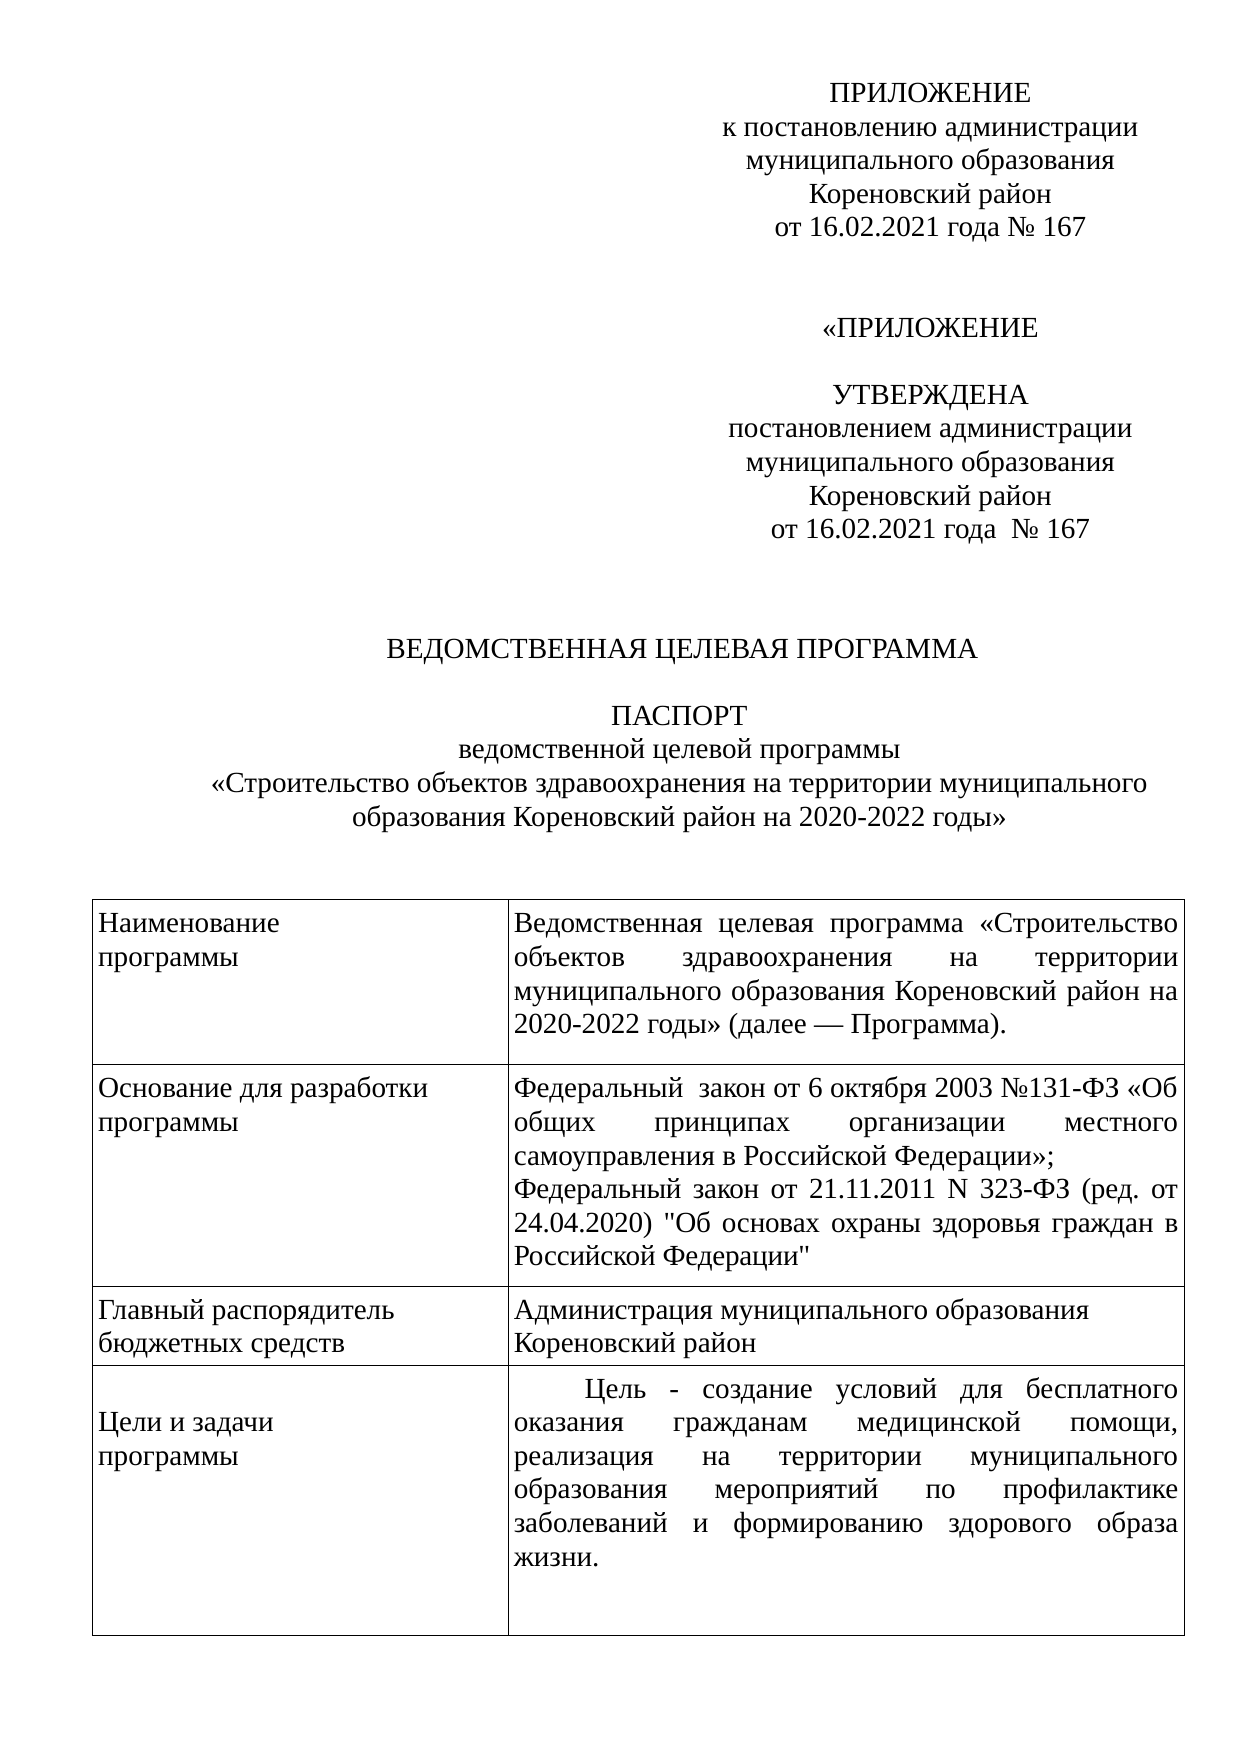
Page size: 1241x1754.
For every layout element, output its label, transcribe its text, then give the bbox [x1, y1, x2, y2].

text «ПРИЛОЖЕНИЕ [679, 310, 1181, 343]
table_cell Цели и задачи программы [93, 1366, 508, 1635]
text от 16.02.2021 года № 167 [679, 511, 1181, 545]
table_cell Администрация муниципального образования Кореновский район [509, 1287, 1184, 1365]
table_cell Главный распорядитель бюджетных средств [93, 1287, 508, 1365]
text постановлением администрации муниципального образования Кореновский район [679, 411, 1181, 511]
text ведомственной целевой программы [177, 732, 1181, 765]
text «Строительство объектов здравоохранения на территории муниципального образования Кореновский район на 2020-2022 годы» [177, 765, 1181, 832]
text к постановлению администрации [679, 109, 1181, 142]
table_cell Основание для разработки программы [93, 1065, 508, 1286]
text ВЕДОМСТВЕННАЯ ЦЕЛЕВАЯ ПРОГРАММА [177, 631, 1181, 664]
text УТВЕРЖДЕНА [679, 377, 1181, 411]
table_cell Федеральный закон от 6 октября 2003 №131-ФЗ «Об общих принципах организации местного самоуправления в Российской Федерации»; Федеральный закон от 21.11.2011 N 323-ФЗ (ред. от 24.04.2020) "Об основах охраны здоровья граждан в Российской Федерации" [509, 1065, 1184, 1286]
table_cell Цель - создание условий для бесплатного оказания гражданам медицинской помощи, реализация на территории муниципального образования мероприятий по профилактике заболеваний и формированию здорового образа жизни. [509, 1366, 1184, 1635]
table_header Наименование программы [93, 900, 508, 1064]
table_header Ведомственная целевая программа «Строительство объектов здравоохранения на территории муниципального образования Кореновский район на 2020-2022 годы» (далее — Программа). [509, 900, 1184, 1064]
text ПРИЛОЖЕНИЕ [679, 75, 1181, 109]
text Кореновский район [679, 176, 1181, 209]
text от 16.02.2021 года № 167 [679, 209, 1181, 243]
text ПАСПОРТ [177, 698, 1181, 732]
text муниципального образования [679, 142, 1181, 176]
